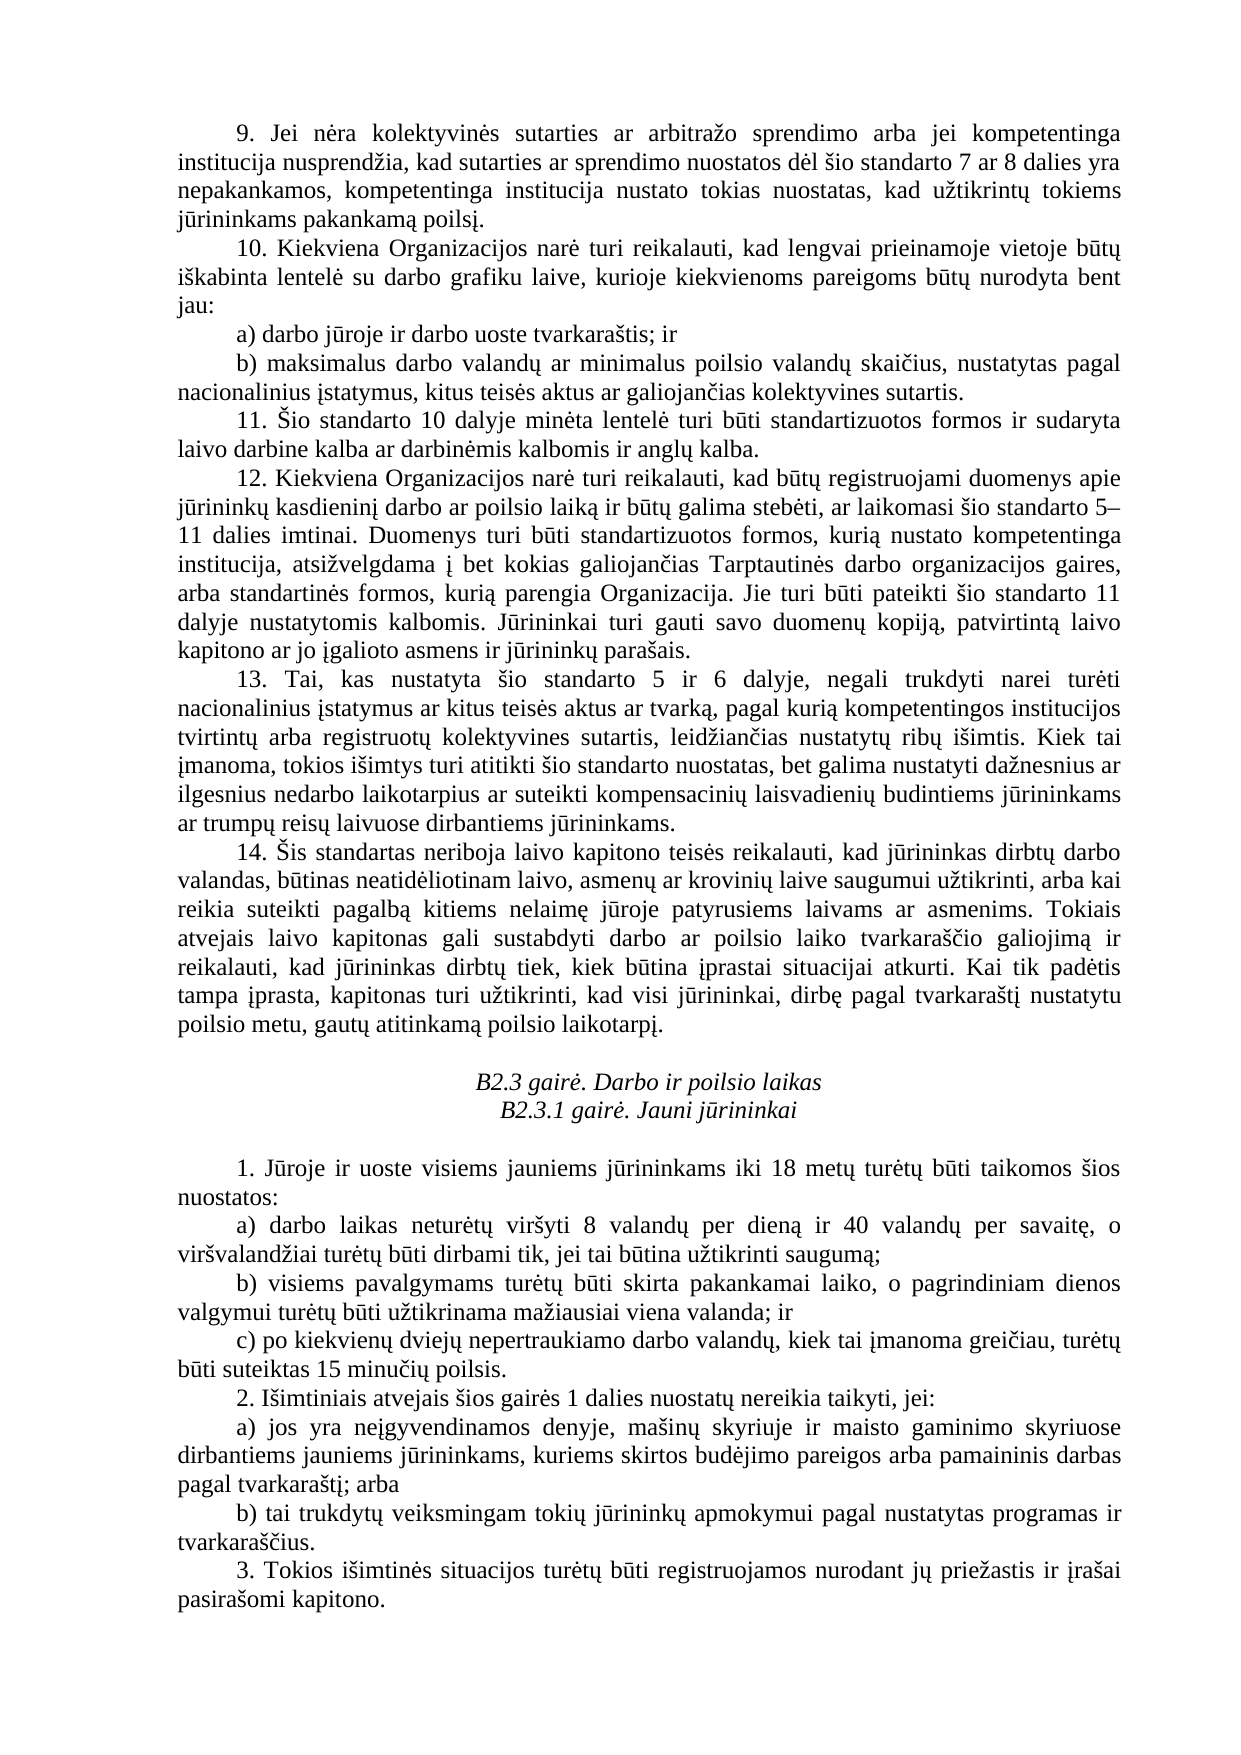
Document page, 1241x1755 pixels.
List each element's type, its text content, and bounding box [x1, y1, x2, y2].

text b) maksimalus darbo valandų ar minimalus poilsio valandų skaičius, nustatytas pagal nacionalinius įstatymus, kitus teisės aktus ar galiojančias kolektyvines sutartis. [177, 348, 1122, 406]
text 13. Tai, kas nustatyta šio standarto 5 ir 6 dalyje, negali trukdyti narei turėti nacionalinius įstatymus ar kitus teisės aktus ar tvarką, pagal kurią kompetentingos institucijos tvirtintų arba registruotų kolektyvines sutartis, leidžiančias nustatytų ribų išimtis. Kiek tai įmanoma, tokios išimtys turi atitikti šio standarto nuostatas, bet galima nustatyti dažnesnius ar ilgesnius nedarbo laikotarpius ar suteikti kompensacinių laisvadienių budintiems jūrininkams ar trumpų reisų laivuose dirbantiems jūrininkams. [177, 664, 1122, 837]
text b) tai trukdytų veiksmingam tokių jūrininkų apmokymui pagal nustatytas programas ir tvarkaraščius. [177, 1498, 1122, 1556]
text 10. Kiekviena Organizacijos narė turi reikalauti, kad lengvai prieinamoje vietoje būtų iškabinta lentelė su darbo grafiku laive, kurioje kiekvienoms pareigoms būtų nurodyta bent jau: [177, 233, 1122, 319]
text 14. Šis standartas neriboja laivo kapitono teisės reikalauti, kad jūrininkas dirbtų darbo valandas, būtinas neatidėliotinam laivo, asmenų ar krovinių laive saugumui užtikrinti, arba kai reikia suteikti pagalbą kitiems nelaimę jūroje patyrusiems laivams ar asmenims. Tokiais atvejais laivo kapitonas gali sustabdyti darbo ar poilsio laiko tvarkaraščio galiojimą ir reikalauti, kad jūrininkas dirbtų tiek, kiek būtina įprastai situacijai atkurti. Kai tik padėtis tampa įprasta, kapitonas turi užtikrinti, kad visi jūrininkai, dirbę pagal tvarkaraštį nustatytu poilsio metu, gautų atitinkamą poilsio laikotarpį. [177, 837, 1122, 1038]
text a) jos yra neįgyvendinamos denyje, mašinų skyriuje ir maisto gaminimo skyriuose dirbantiems jauniems jūrininkams, kuriems skirtos budėjimo pareigos arba pamaininis darbas pagal tvarkaraštį; arba [177, 1412, 1122, 1498]
text 12. Kiekviena Organizacijos narė turi reikalauti, kad būtų registruojami duomenys apie jūrininkų kasdieninį darbo ar poilsio laiką ir būtų galima stebėti, ar laikomasi šio standarto 5– 11 dalies imtinai. Duomenys turi būti standartizuotos formos, kurią nustato kompetentinga institucija, atsižvelgdama į bet kokias galiojančias Tarptautinės darbo organizacijos gaires, arba standartinės formos, kurią parengia Organizacija. Jie turi būti pateikti šio standarto 11 dalyje nustatytomis kalbomis. Jūrininkai turi gauti savo duomenų kopiją, patvirtintą laivo kapitono ar jo įgalioto asmens ir jūrininkų parašais. [177, 463, 1122, 664]
text 3. Tokios išimtinės situacijos turėtų būti registruojamos nurodant jų priežastis ir įrašai pasirašomi kapitono. [177, 1556, 1122, 1613]
text b) visiems pavalgymams turėtų būti skirta pakankamai laiko, o pagrindiniam dienos valgymui turėtų būti užtikrinama mažiausiai viena valanda; ir [177, 1268, 1122, 1326]
text 11. Šio standarto 10 dalyje minėta lentelė turi būti standartizuotos formos ir sudaryta laivo darbine kalba ar darbinėmis kalbomis ir anglų kalba. [177, 406, 1122, 463]
text 2. Išimtiniais atvejais šios gairės 1 dalies nuostatų nereikia taikyti, jei: [177, 1383, 1122, 1412]
text B2.3.1 gairė. Jauni jūrininkai [177, 1096, 1122, 1124]
text 1. Jūroje ir uoste visiems jauniems jūrininkams iki 18 metų turėtų būti taikomos šios nuostatos: [177, 1153, 1122, 1211]
text a) darbo jūroje ir darbo uoste tvarkaraštis; ir [177, 319, 1122, 348]
text 9. Jei nėra kolektyvinės sutarties ar arbitražo sprendimo arba jei kompetentinga institucija nusprendžia, kad sutarties ar sprendimo nuostatos dėl šio standarto 7 ar 8 dalies yra nepakankamos, kompetentinga institucija nustato tokias nuostatas, kad užtikrintų tokiems jūrininkams pakankamą poilsį. [177, 118, 1122, 233]
text c) po kiekvienų dviejų nepertraukiamo darbo valandų, kiek tai įmanoma greičiau, turėtų būti suteiktas 15 minučių poilsis. [177, 1326, 1122, 1383]
text a) darbo laikas neturėtų viršyti 8 valandų per dieną ir 40 valandų per savaitę, o viršvalandžiai turėtų būti dirbami tik, jei tai būtina užtikrinti saugumą; [177, 1211, 1122, 1268]
text B2.3 gairė. Darbo ir poilsio laikas [177, 1067, 1122, 1096]
